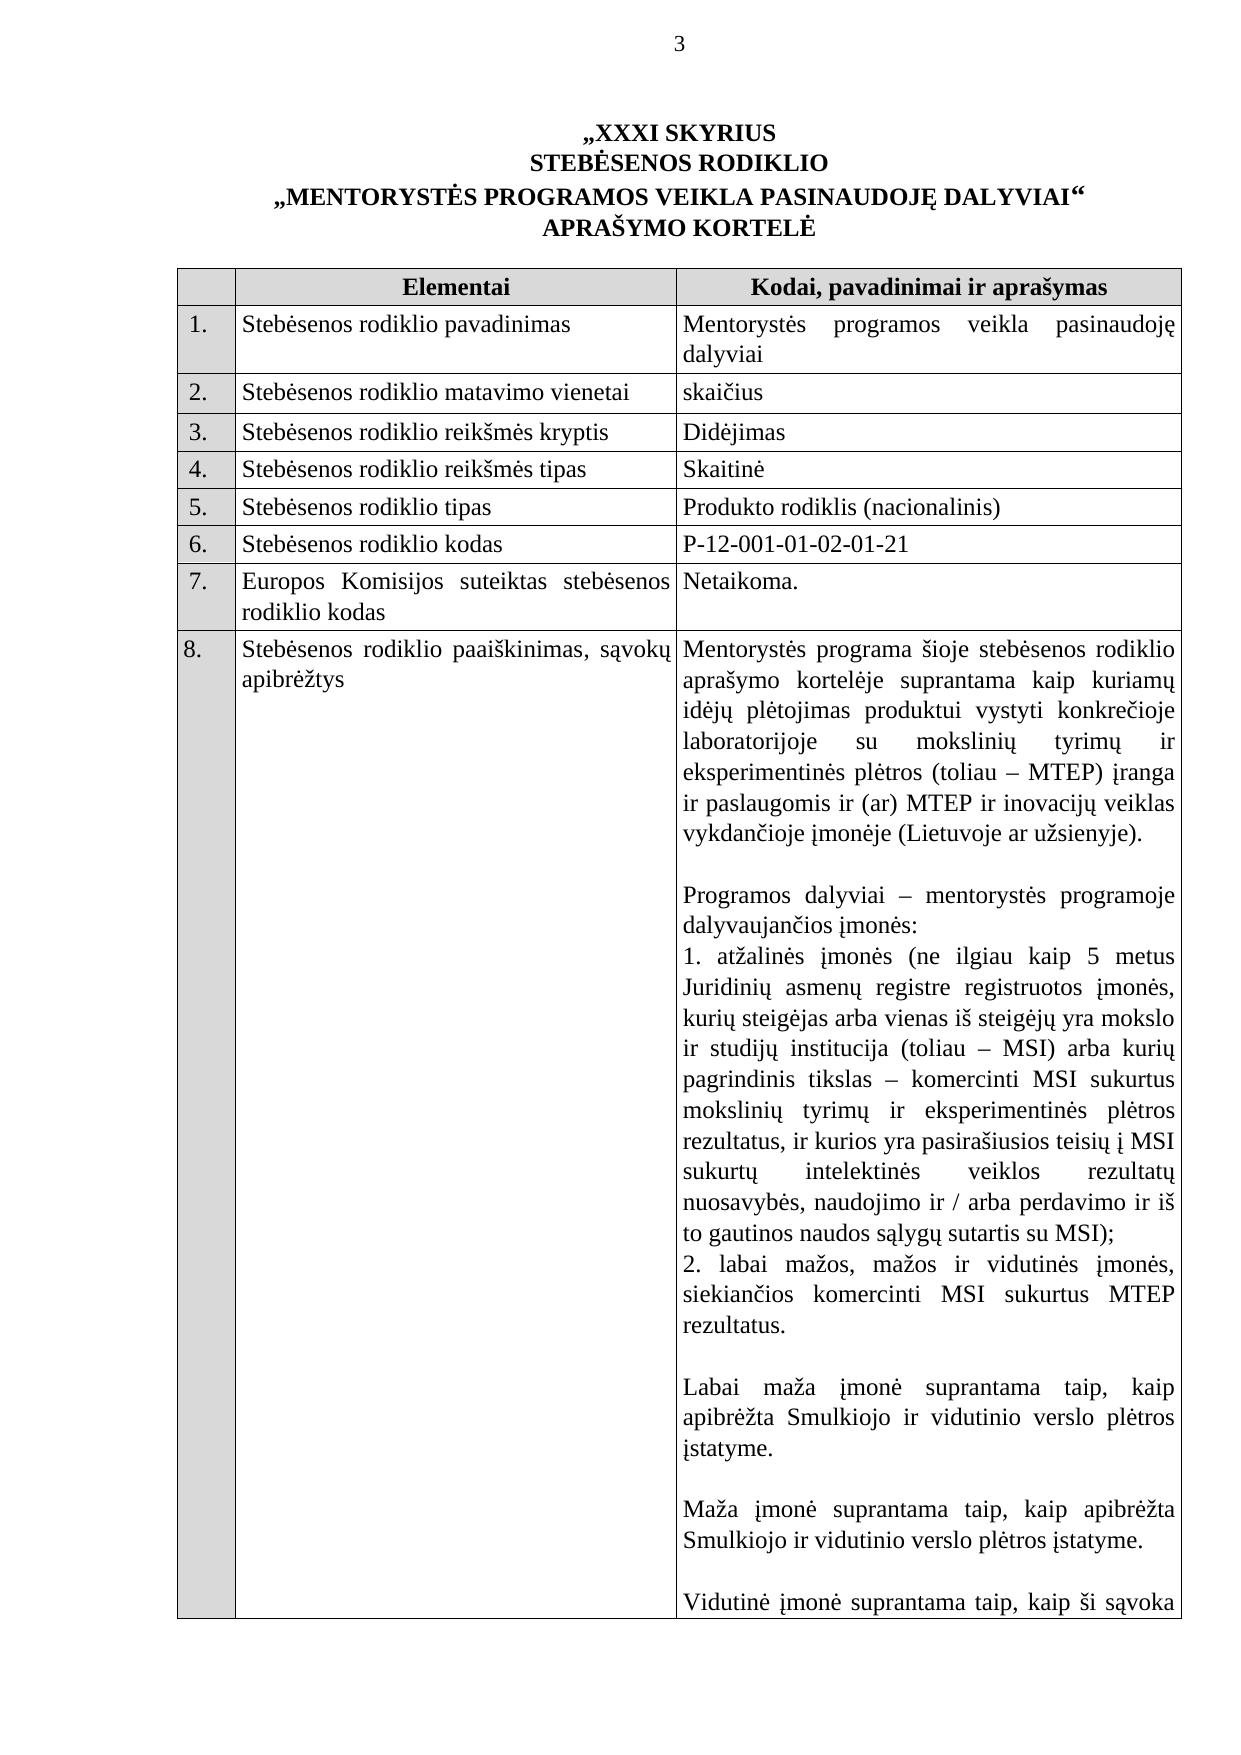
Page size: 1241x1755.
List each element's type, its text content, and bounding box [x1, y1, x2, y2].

subtitle „XXXI skyrius [177, 118, 1181, 147]
table_cell Produkto rodiklis (nacionalinis) [677, 489, 1181, 525]
table_cell Stebėsenos rodiklio tipas [236, 489, 676, 525]
table_cell 4. [178, 452, 235, 488]
table_cell skaičius [677, 374, 1181, 413]
table_header Kodai, pavadinimai ir aprašymas [677, 269, 1181, 305]
table_cell 1. [178, 306, 235, 373]
table_cell Skaitinė [677, 452, 1181, 488]
subtitle Stebėsenos rodiklio [177, 148, 1181, 177]
table_cell Didėjimas [677, 414, 1181, 451]
table_cell Netaikoma. [677, 564, 1181, 630]
subtitle aprašymo kortelė [177, 213, 1181, 242]
table_cell Mentorystės programa šioje stebėsenos rodiklio aprašymo kortelėje suprantama kaip kuriamų idėjų plėtojimas produktui vystyti konkrečioje laboratorijoje su mokslinių tyrimų ir eksperimentinės plėtros (toliau – MTEP) įranga ir paslaugomis ir (ar) MTEP ir inovacijų veiklas vykdančioje įmonėje (Lietuvoje ar užsienyje). Programos dalyviai – mentorystės programoje dalyvaujančios įmonės: 1. atžalinės įmonės (ne ilgiau kaip 5 metus Juridinių asmenų registre registruotos įmonės, kurių steigėjas arba vienas iš steigėjų yra mokslo ir studijų institucija (toliau – MSI) arba kurių pagrindinis tikslas – komercinti MSI sukurtus mokslinių tyrimų ir eksperimentinės plėtros rezultatus, ir kurios yra pasirašiusios teisių į MSI sukurtų intelektinės veiklos rezultatų nuosavybės, naudojimo ir / arba perdavimo ir iš to gautinos naudos sąlygų sutartis su MSI); 2. labai mažos, mažos ir vidutinės įmonės, siekiančios komercinti MSI sukurtus MTEP rezultatus. Labai maža įmonė suprantama taip, kaip apibrėžta Smulkiojo ir vidutinio verslo plėtros įstatyme. Maža įmonė suprantama taip, kaip apibrėžta Smulkiojo ir vidutinio verslo plėtros įstatyme. Vidutinė įmonė suprantama taip, kaip ši sąvoka [677, 631, 1181, 1618]
table_cell Stebėsenos rodiklio paaiškinimas, sąvokų apibrėžtys [236, 631, 676, 1618]
table_cell 2. [178, 374, 235, 413]
table_cell Stebėsenos rodiklio reikšmės kryptis [236, 414, 676, 451]
table_cell Stebėsenos rodiklio pavadinimas [236, 306, 676, 373]
table_cell 8. [178, 631, 235, 1618]
table_cell Mentorystės programos veikla pasinaudoję dalyviai [677, 306, 1181, 373]
table_cell Europos Komisijos suteiktas stebėsenos rodiklio kodas [236, 564, 676, 630]
subtitle „MENTORYSTĖS PROGRAMOS VEIKLA PASINAUDOJĘ DALYVIAI“ [177, 178, 1181, 212]
table_cell P-12-001-01-02-01-21 [677, 526, 1181, 562]
table_header Elementai [236, 269, 676, 305]
table_cell Stebėsenos rodiklio reikšmės tipas [236, 452, 676, 488]
table_cell 7. [178, 564, 235, 630]
table_cell Stebėsenos rodiklio matavimo vienetai [236, 374, 676, 413]
table_cell 3. [178, 414, 235, 451]
table_cell 5. [178, 489, 235, 525]
table_header [178, 269, 235, 305]
table_cell Stebėsenos rodiklio kodas [236, 526, 676, 562]
table_cell 6. [178, 526, 235, 562]
